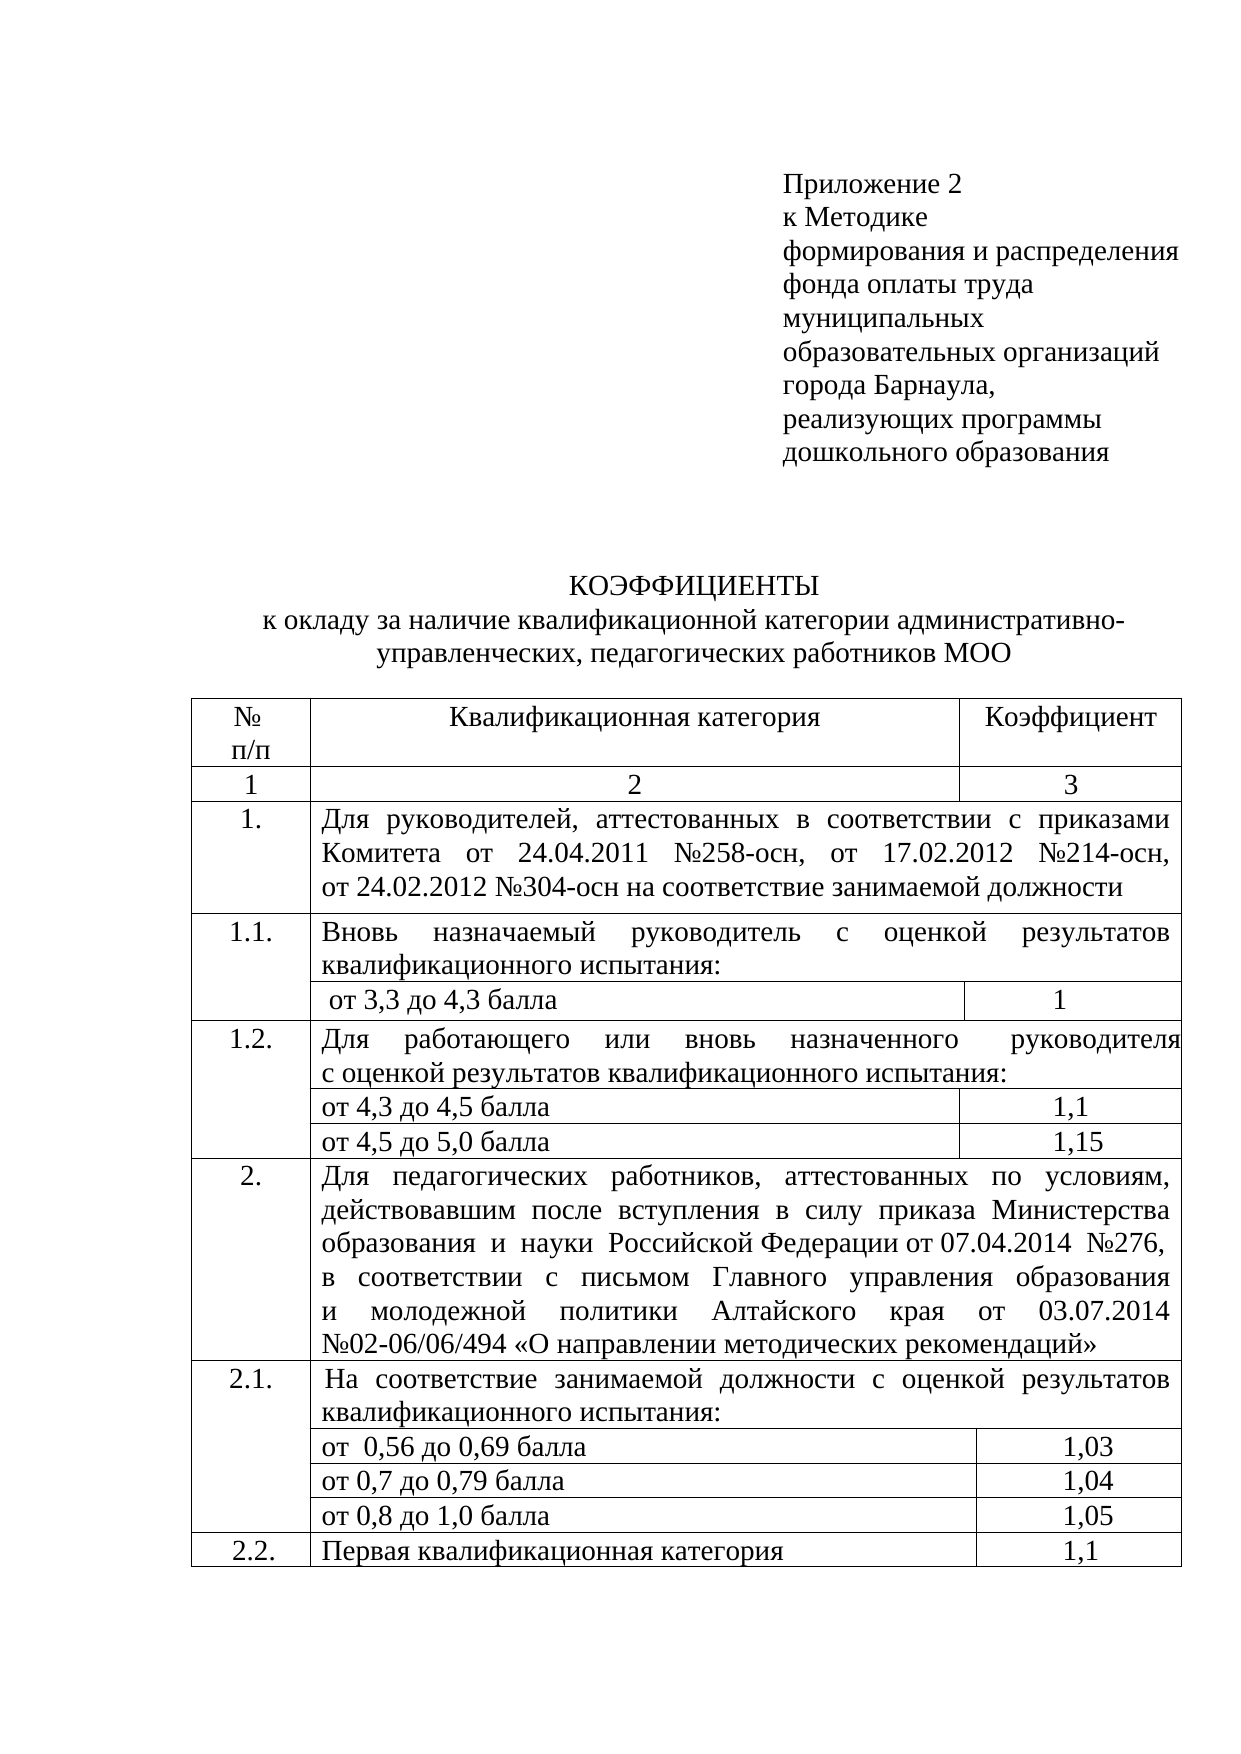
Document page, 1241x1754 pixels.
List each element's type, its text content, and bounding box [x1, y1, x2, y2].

table_cell 1.1. [192, 914, 310, 1020]
table_cell Для работающего или вновь назначенного руководителя с оценкой результатов квалификационного испытания: [311, 1021, 1181, 1088]
table_cell На соответствие занимаемой должности с оценкой результатов квалификационного испытания: [311, 1361, 1181, 1428]
table_cell от 4,5 до 5,0 балла [311, 1124, 959, 1157]
table_cell 2.2. [192, 1533, 310, 1566]
text к окладу за наличие квалификационной категории административно-управленческих, педагогических работников МОО [207, 602, 1181, 669]
table_cell 1,15 [960, 1124, 1181, 1157]
table_cell от 3,3 до 4,3 балла [311, 982, 964, 1020]
table_cell 2. [192, 1159, 310, 1360]
text города Барнаула, [783, 367, 1181, 401]
table_header № п/п [192, 699, 310, 766]
table_cell 1.2. [192, 1021, 310, 1157]
table_cell 1 [965, 982, 1181, 1020]
table_cell 3 [960, 767, 1181, 801]
text Приложение 2 [783, 166, 1181, 199]
table_cell 1,05 [977, 1498, 1181, 1532]
table_cell 1. [192, 802, 310, 913]
table_cell 1 [192, 767, 310, 801]
table_cell 1,1 [977, 1533, 1181, 1566]
text КОЭФФИЦИЕНТЫ [207, 568, 1181, 602]
table_header Квалификационная категория [311, 699, 959, 766]
table_cell Вновь назначаемый руководитель с оценкой результатов квалификационного испытания: [311, 914, 1181, 981]
table_cell Для педагогических работников, аттестованных по условиям, действовавшим после вступления в силу приказа Министерства образования и науки Российской Федерации от 07.04.2014 №276, в соответствии с письмом Главного управления образования и молодежной политики Алтайского края от 03.07.2014 №02-06/06/494 «О направлении методических рекомендаций» [311, 1159, 1181, 1360]
table_cell Для руководителей, аттестованных в соответствии с приказами Комитета от 24.04.2011 №258-осн, от 17.02.2012 №214-осн, от 24.02.2012 №304-осн на соответствие занимаемой должности [311, 802, 1181, 913]
table_cell от 4,3 до 4,5 балла [311, 1089, 959, 1123]
text к Методике формирования и распределения фонда оплаты труда [783, 199, 1181, 300]
text реализующих программы дошкольного образования [783, 401, 1181, 468]
table_cell от 0,56 до 0,69 балла [311, 1429, 976, 1462]
table_cell 1,1 [960, 1089, 1181, 1123]
table_cell от 0,8 до 1,0 балла [311, 1498, 976, 1532]
table_cell 1,04 [977, 1464, 1181, 1497]
table_cell от 0,7 до 0,79 балла [311, 1464, 976, 1497]
table_cell 2.1. [192, 1361, 310, 1532]
table_cell 1,03 [977, 1429, 1181, 1462]
table_cell 2 [311, 767, 959, 801]
table_header Коэффициент [960, 699, 1181, 766]
text муниципальных образовательных организаций [783, 300, 1181, 367]
table_cell Первая квалификационная категория [311, 1533, 976, 1566]
